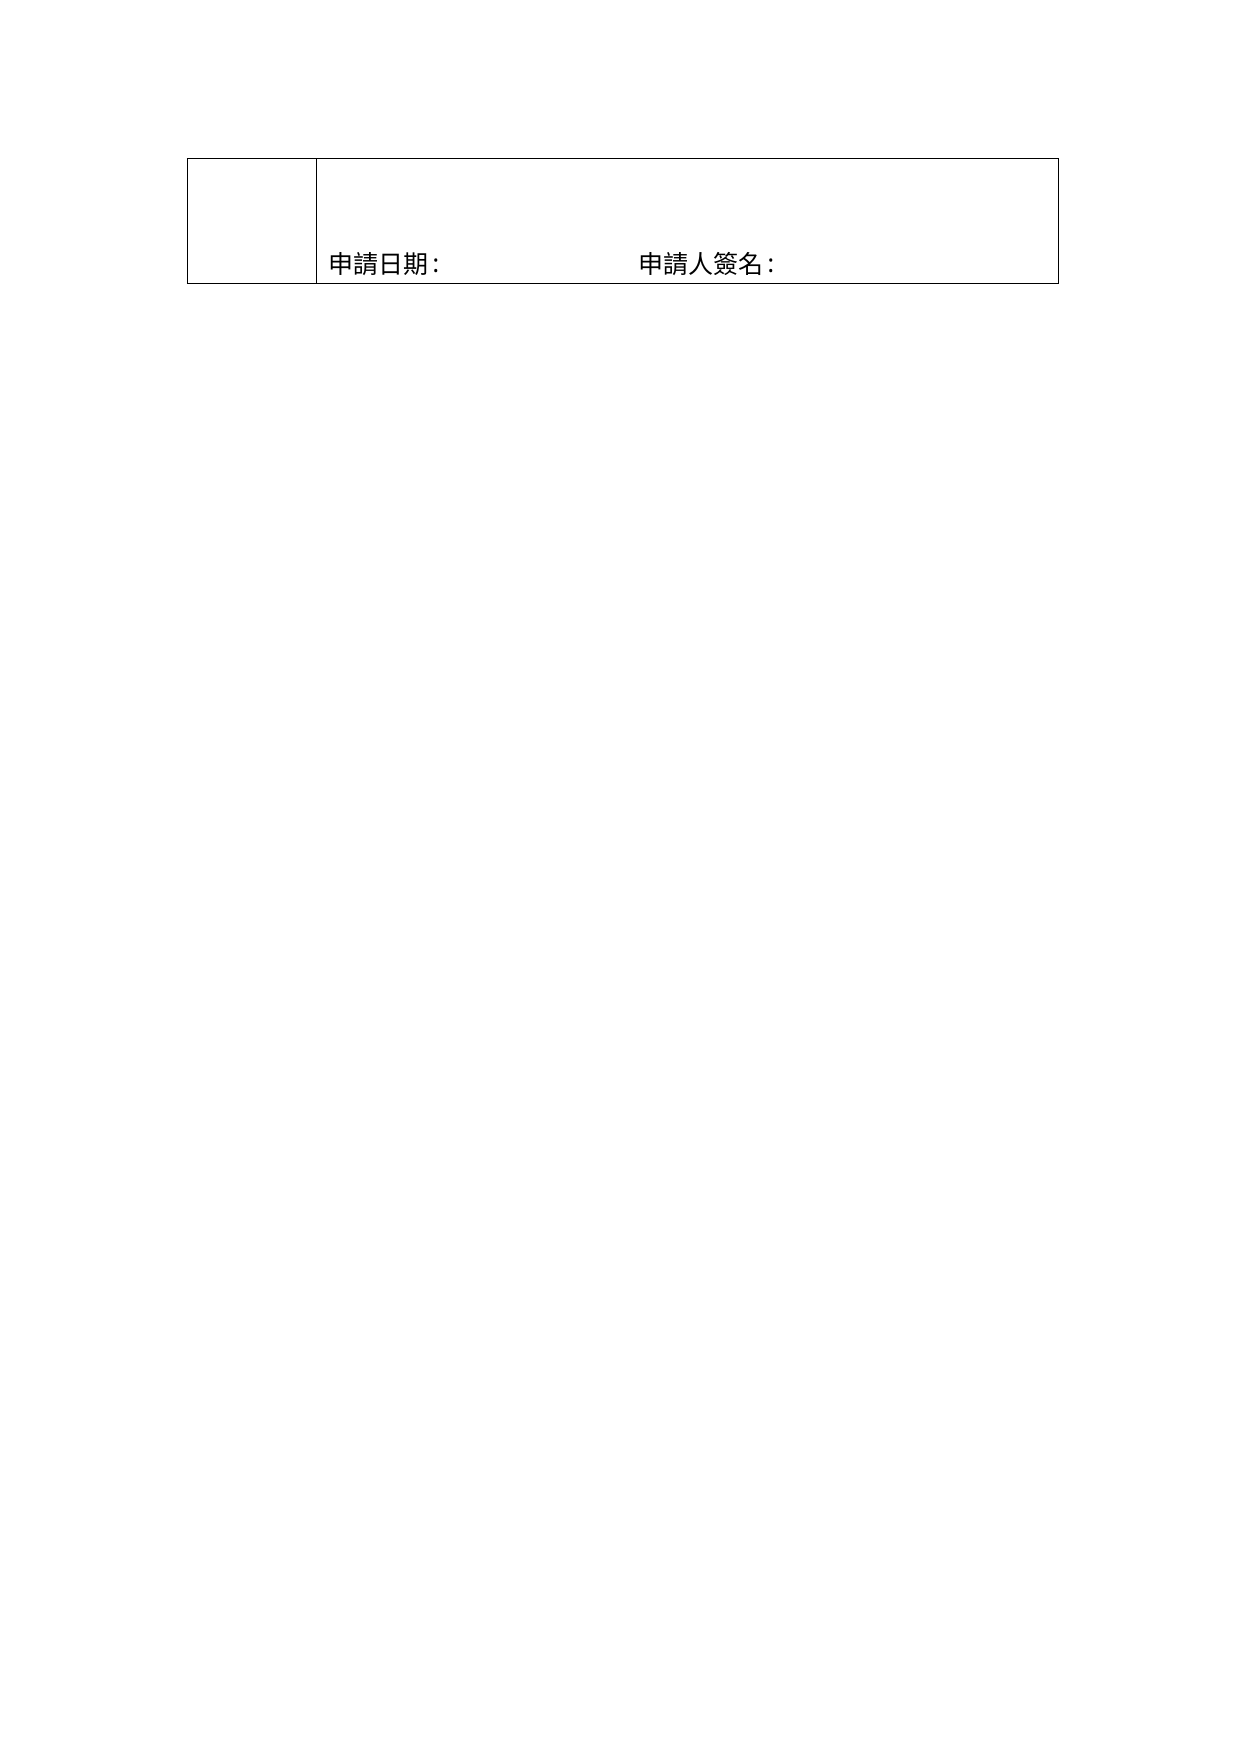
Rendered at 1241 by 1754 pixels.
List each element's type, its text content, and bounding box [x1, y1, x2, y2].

table_cell 申請日期: 申請人簽名: [317, 159, 1058, 283]
table_cell [188, 159, 316, 283]
